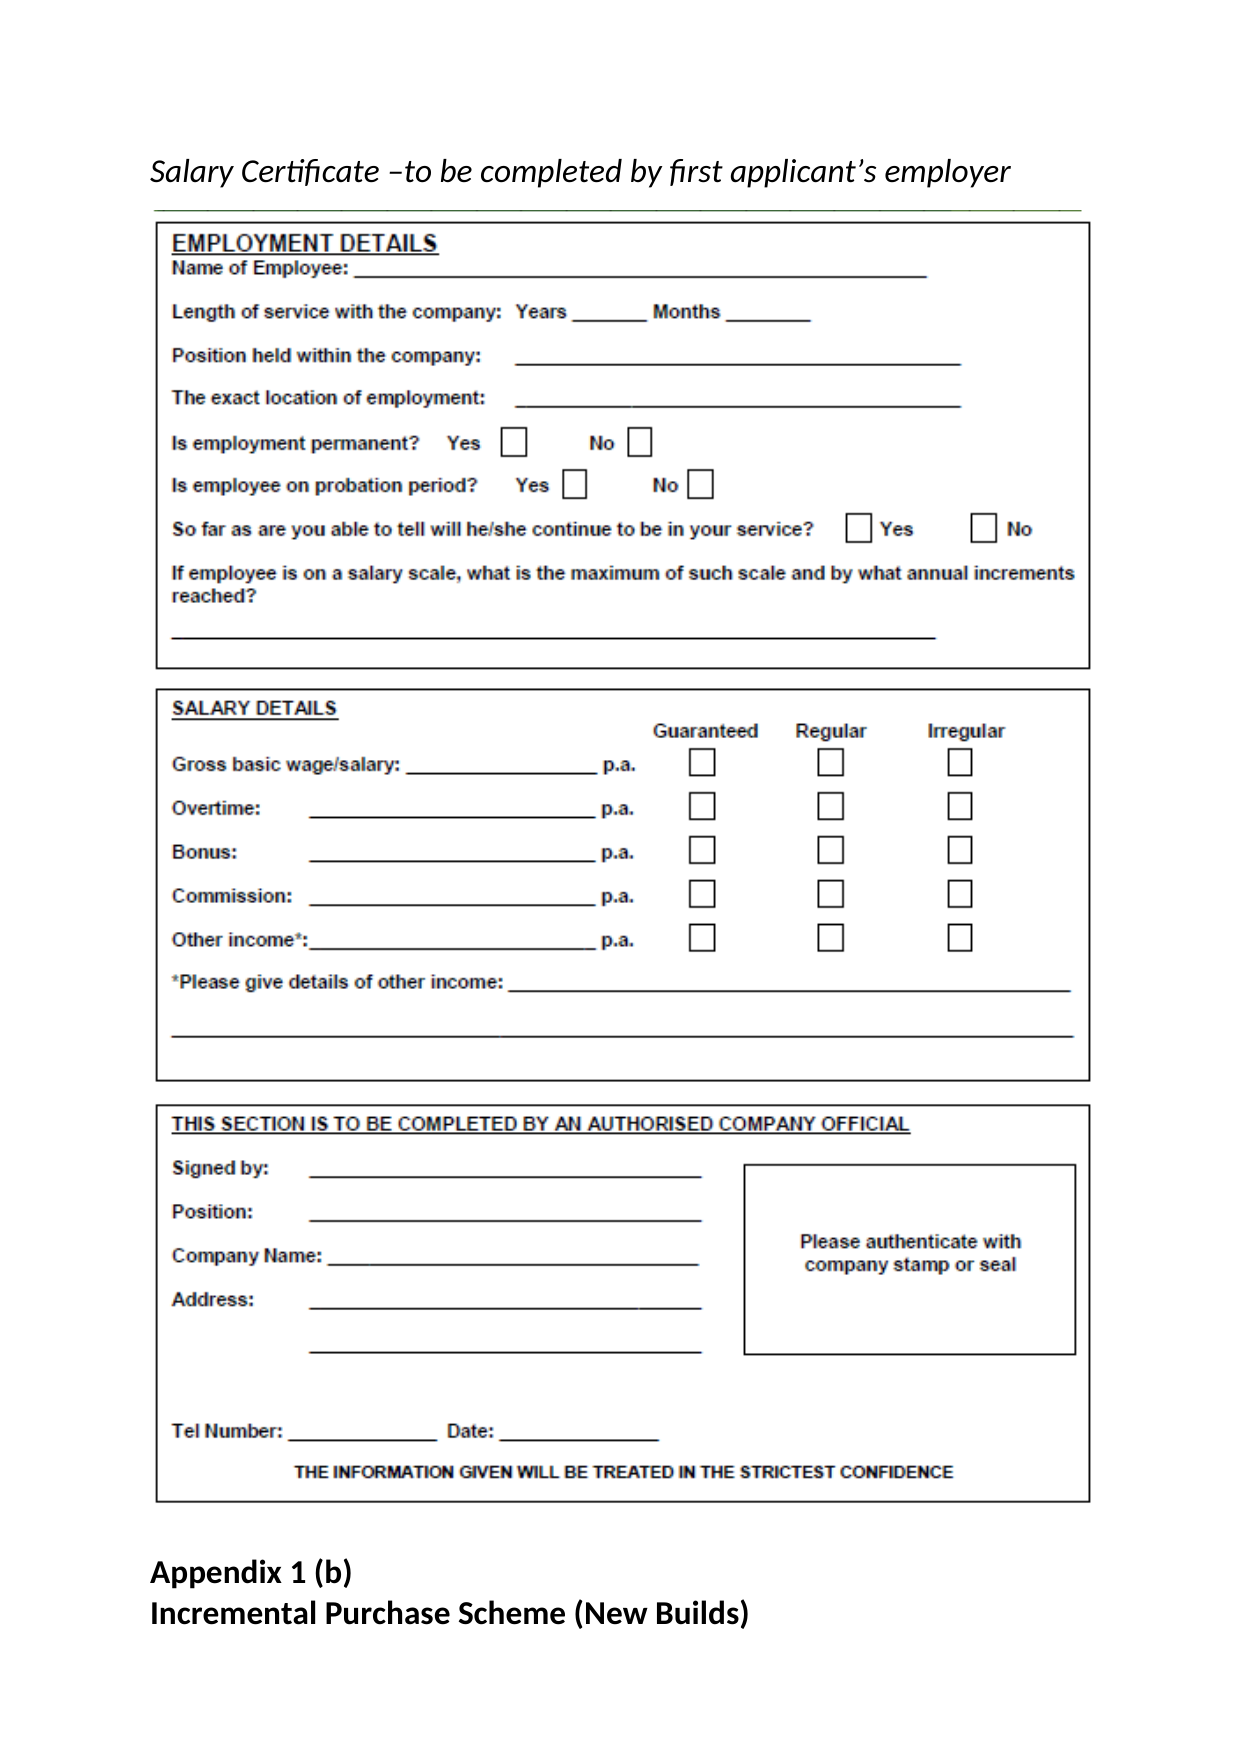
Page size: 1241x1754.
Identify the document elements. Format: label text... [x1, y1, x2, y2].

text Salary Certificate –to be completed by first applicant’s employer [150, 150, 1090, 191]
text Incremental Purchase Scheme (New Builds) [150, 1592, 1090, 1633]
text Appendix 1 (b) [150, 1521, 1090, 1592]
